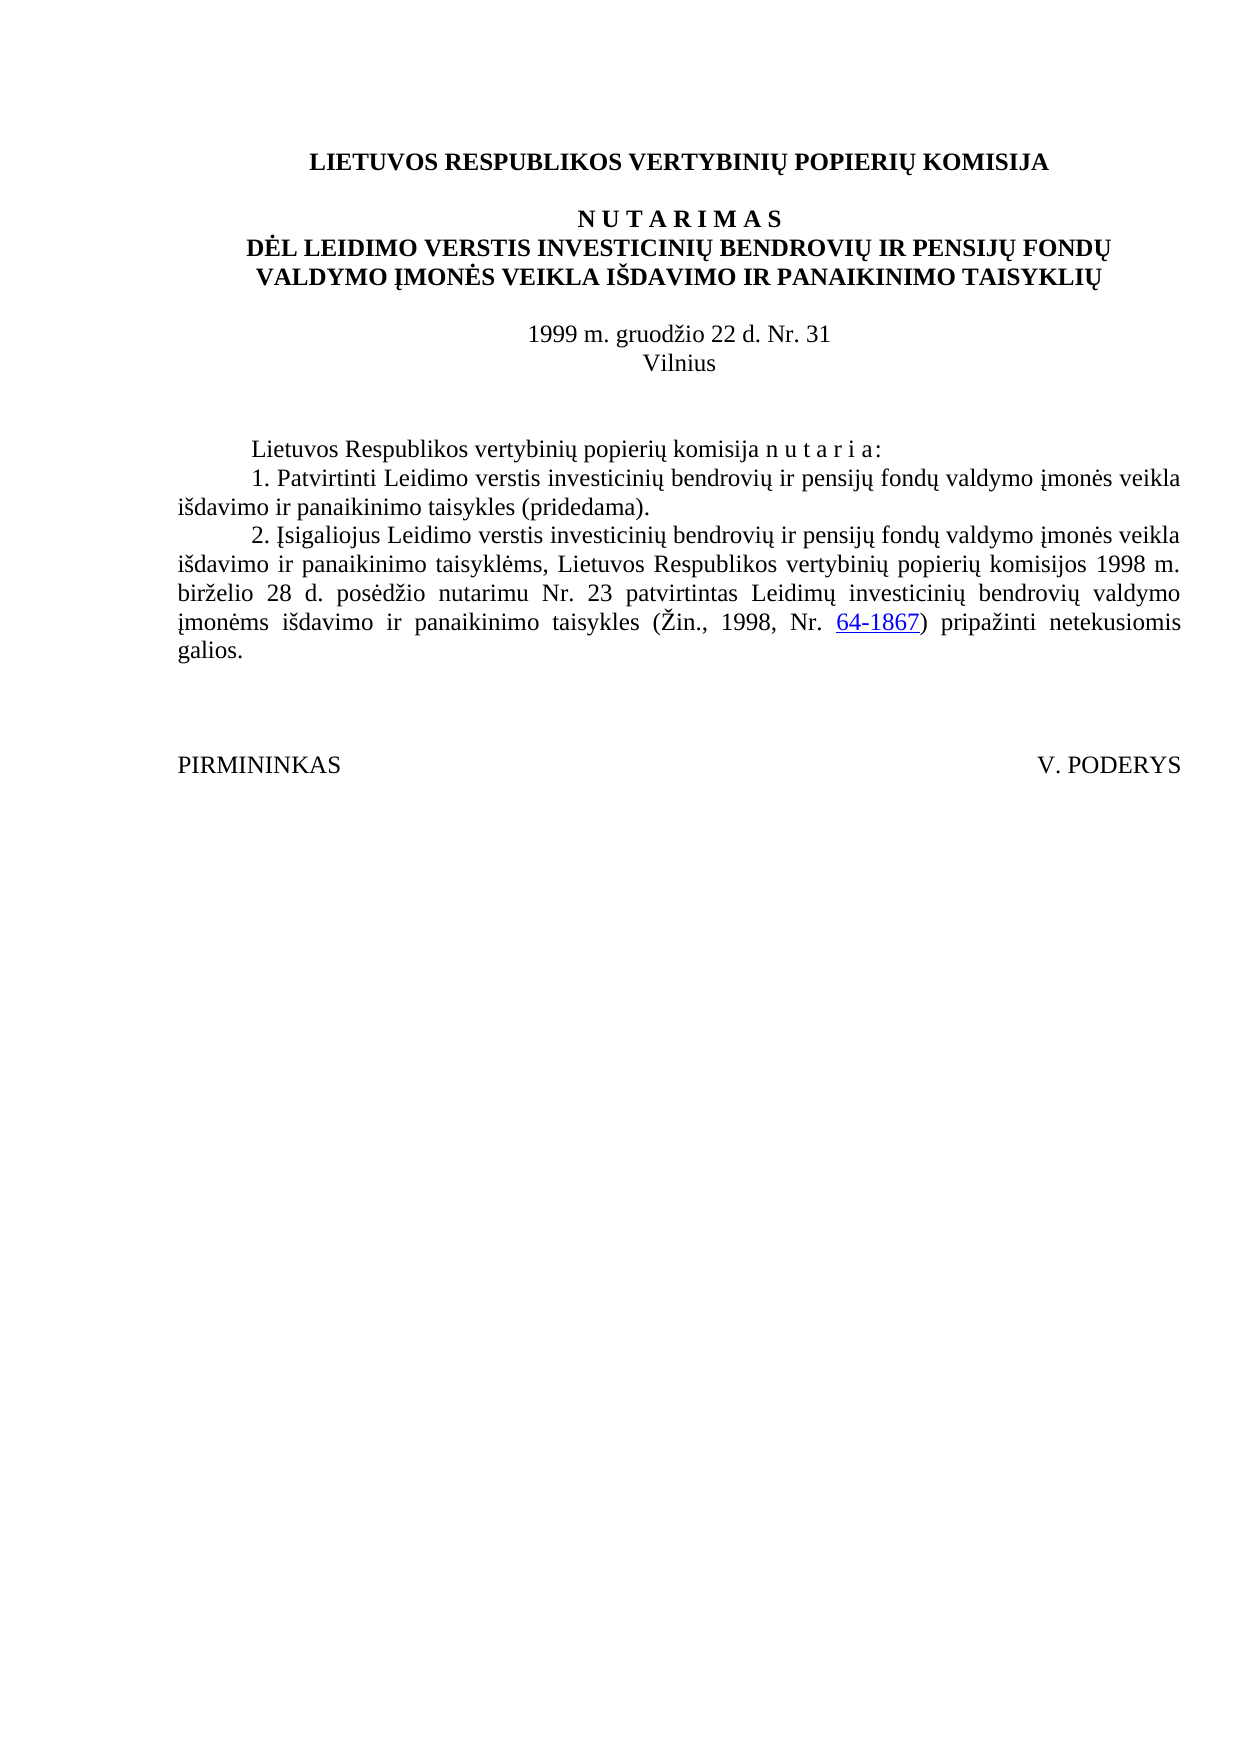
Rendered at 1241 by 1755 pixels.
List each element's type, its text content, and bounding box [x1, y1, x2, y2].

text Lietuvos Respublikos vertybinių popierių komisija nutaria: [177, 434, 1181, 463]
text 1. Patvirtinti Leidimo verstis investicinių bendrovių ir pensijų fondų valdymo įmonės veikla išdavimo ir panaikinimo taisykles (pridedama). [177, 463, 1181, 521]
text Vilnius [177, 348, 1181, 377]
text 1999 m. gruodžio 22 d. Nr. 31 [177, 319, 1181, 348]
text DĖL LEIDIMO VERSTIS INVESTICINIŲ BENDROVIŲ IR PENSIJŲ FONDŲ VALDYMO ĮMONĖS VEIKLA IŠDAVIMO IR PANAIKINIMO TAISYKLIŲ [177, 233, 1181, 291]
text pirmininkas V. Poderys [177, 751, 1181, 779]
text N U T A R I M A S [177, 204, 1181, 233]
text LIETUVOS RESPUBLIKOS VERTYBINIŲ POPIERIŲ KOMISIJA [177, 147, 1181, 176]
text 2. Įsigaliojus Leidimo verstis investicinių bendrovių ir pensijų fondų valdymo įmonės veikla išdavimo ir panaikinimo taisyklėms, Lietuvos Respublikos vertybinių popierių komisijos 1998 m. birželio 28 d. posėdžio nutarimu Nr. 23 patvirtintas Leidimų investicinių bendrovių valdymo įmonėms išdavimo ir panaikinimo taisykles (Žin., 1998, Nr. 64-1867) pripažinti netekusiomis galios. [177, 521, 1181, 664]
